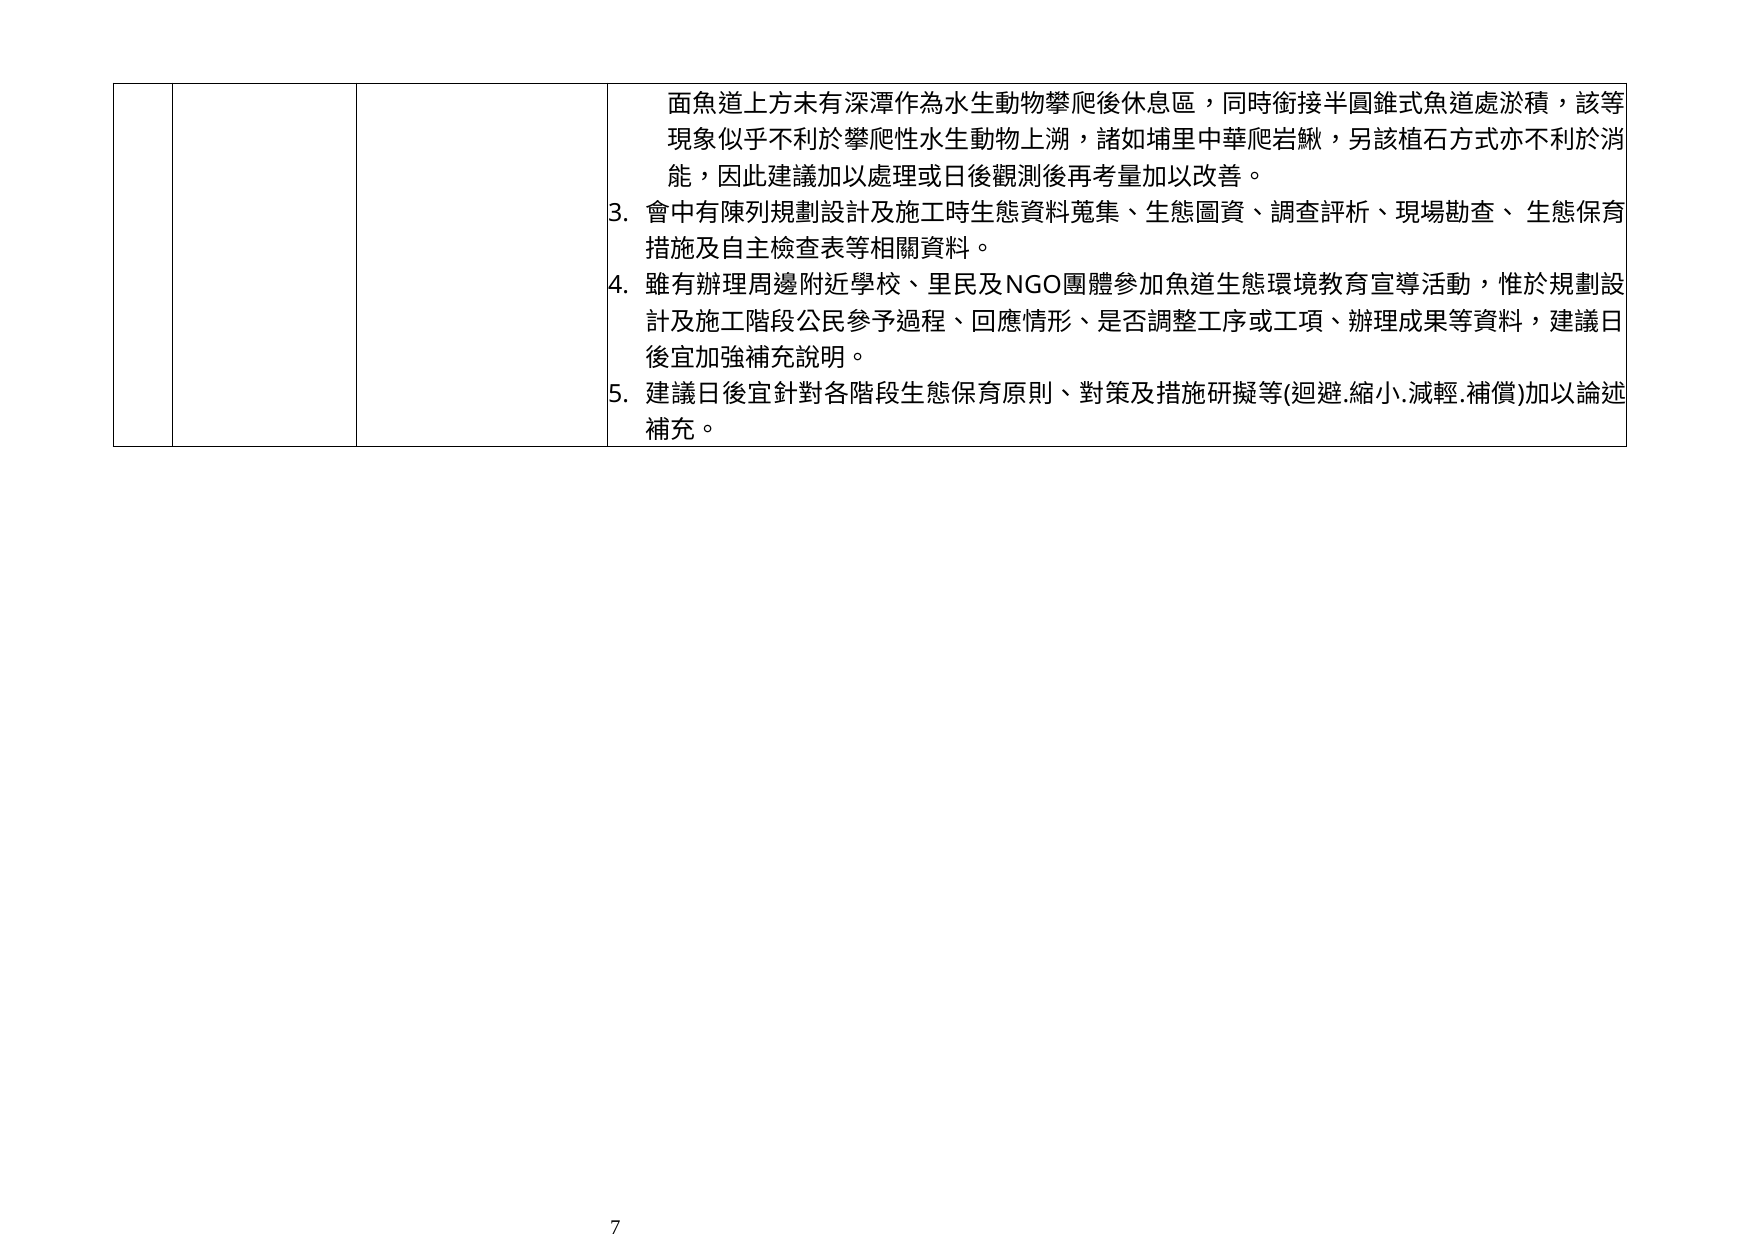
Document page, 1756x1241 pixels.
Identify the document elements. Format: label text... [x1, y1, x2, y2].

table_cell [173, 84, 356, 446]
table_cell 行政院工程會： 本案資訊公開部份完善且查詢友善，惟民眾參與部分，除邀集生態背景人員、相關單位及在地民眾外，是否有邀請關心生態議題之民間團體？ 查113年3月20日召開111年第4季至112年第4季生態檢核成果公開說明會紀錄，臺中市政府農業局提供書面意見：有關石虎熱區建請於工程規劃設計及施工階段，邀請臺中市石虎保育委員會2名委員進行生態檢核諮詢，請問鄰近工區有發現石虎嗎？該項建議如何處理？ 林委員鎮洋： 如何驗證本工程達成工程及生態目的(簡報C-7、C-8)? 建議主動諮詢台中市張醫師之意見 另建議多以數據比對Before/After之變化。 Data最好有時間序列 黃委員于玻： 依據簡報(C21)施工階段生態檢核作業方知工程範圍落於國土綠網西四區及大甲溪溪流保育軸帶，並有明確關注動植物，而設計階段僅注意到河川內之關注物種(C9)，檢核團隊查找資料可再加強。 本工程公民團體參與程度較少，應於規劃階段或設計初期即按資料盤點結果，邀請具本工程關注物種話語權之專家學者及公民團體參與討論，並據以填寫檢核表單，逐一按迴避縮小減輕補償依序考量，與在地關切團體達成共識，方具溝通成效。 設計階段生態檢核生態保育措施(C10)未在設計及施工書圖中呈現，也與生態檢核自評表中各項檢核事項未能有效結合，造成查核作業不易進行。例如，(C22)所列之生態保全區即應設置圍籬或警示帶等具體保育措施，並避免”儘量”減少施工開闢區域等不明確之字眼，以利施工單位明確執行各項生態保育措施。整體生態檢核落實情形可再加強。 魚道設計未按目標魚種(埔里中華爬岩鰍等)之需求進行設計，較為可惜。另魚梯無遮蔽，是否會因水溫過高，而形成陷阱，可於後續監測追蹤 陳委員賜賢： 半圓錐型魚道如可以改成Near-Nature魚道，減少混凝土用量及降溫，會更親近自然。 魚道設計重點之一在於「呼水聲」，利用水流動的聲音吸引魚類，使其了解入口所在。本案的魚道入口與消能工程相近，而消能工程的流量及跌水聲音遠比現有魚道入口強烈，會混淆魚類的入口指示 斜曲面魚道嵌入式塊石尺寸不夠深亦不夠大，另排入的陣列宜以梅花型排列替代現在方形陣列。 鍾委員朝恭： 整體工程規劃設計尚屬合宜，惟於一、二號固床工下游與尾檻間佈設鼎塊，致未能以水墊方式消能、自然造成淤積、塑造淺瀨及深潭等功效，建議日後類似工程案件能加以重新思考。 本工程其他生態建議事項： 工區範圍為關注物種石虎重要棲地，因此左、右河岸應加以適當整理及植栽(補償)，同時施設自然合宜動物通道連結到水域，以利陸上動物覓食或飲水。 右岸半圓錐式魚道終點位於一號固床工尾檻下方，且有一段長度與水流方向垂直，因此豪雨過後魚道容易遭受淤積淹沒，致影響水生魚類等上溯機會，建議日後應加強清淤及維護管理等例行工作。 現勘發現右岸斜曲面魚道坡面植石未做馬蹄形錯開排列、水深太淺及流速過 快，且斜曲面魚道上方未有深潭作為水生動物攀爬後休息區，同時銜接半圓錐式魚道處淤積，該等現象似乎不利於攀爬性水生動物上溯，諸如埔里中華爬岩鰍，另該植石方式亦不利於消能，因此建議加以處理或日後觀測後再考量加以改善。 會中有陳列規劃設計及施工時生態資料蒐集、生態圖資、調查評析、現場勘查、 生態保育措施及自主檢查表等相關資料。 雖有辦理周邊附近學校、里民及NGO團體參加魚道生態環境教育宣導活動，惟於規劃設計及施工階段公民參予過程、回應情形、是否調整工序或工項、辦理成果等資料，建議日後宜加強補充說明。 建議日後宜針對各階段生態保育原則、對策及措施研擬等(迴避.縮小.減輕.補償)加以論述補充。 [608, 84, 1626, 446]
table_cell [357, 84, 607, 446]
table_cell [114, 84, 172, 446]
